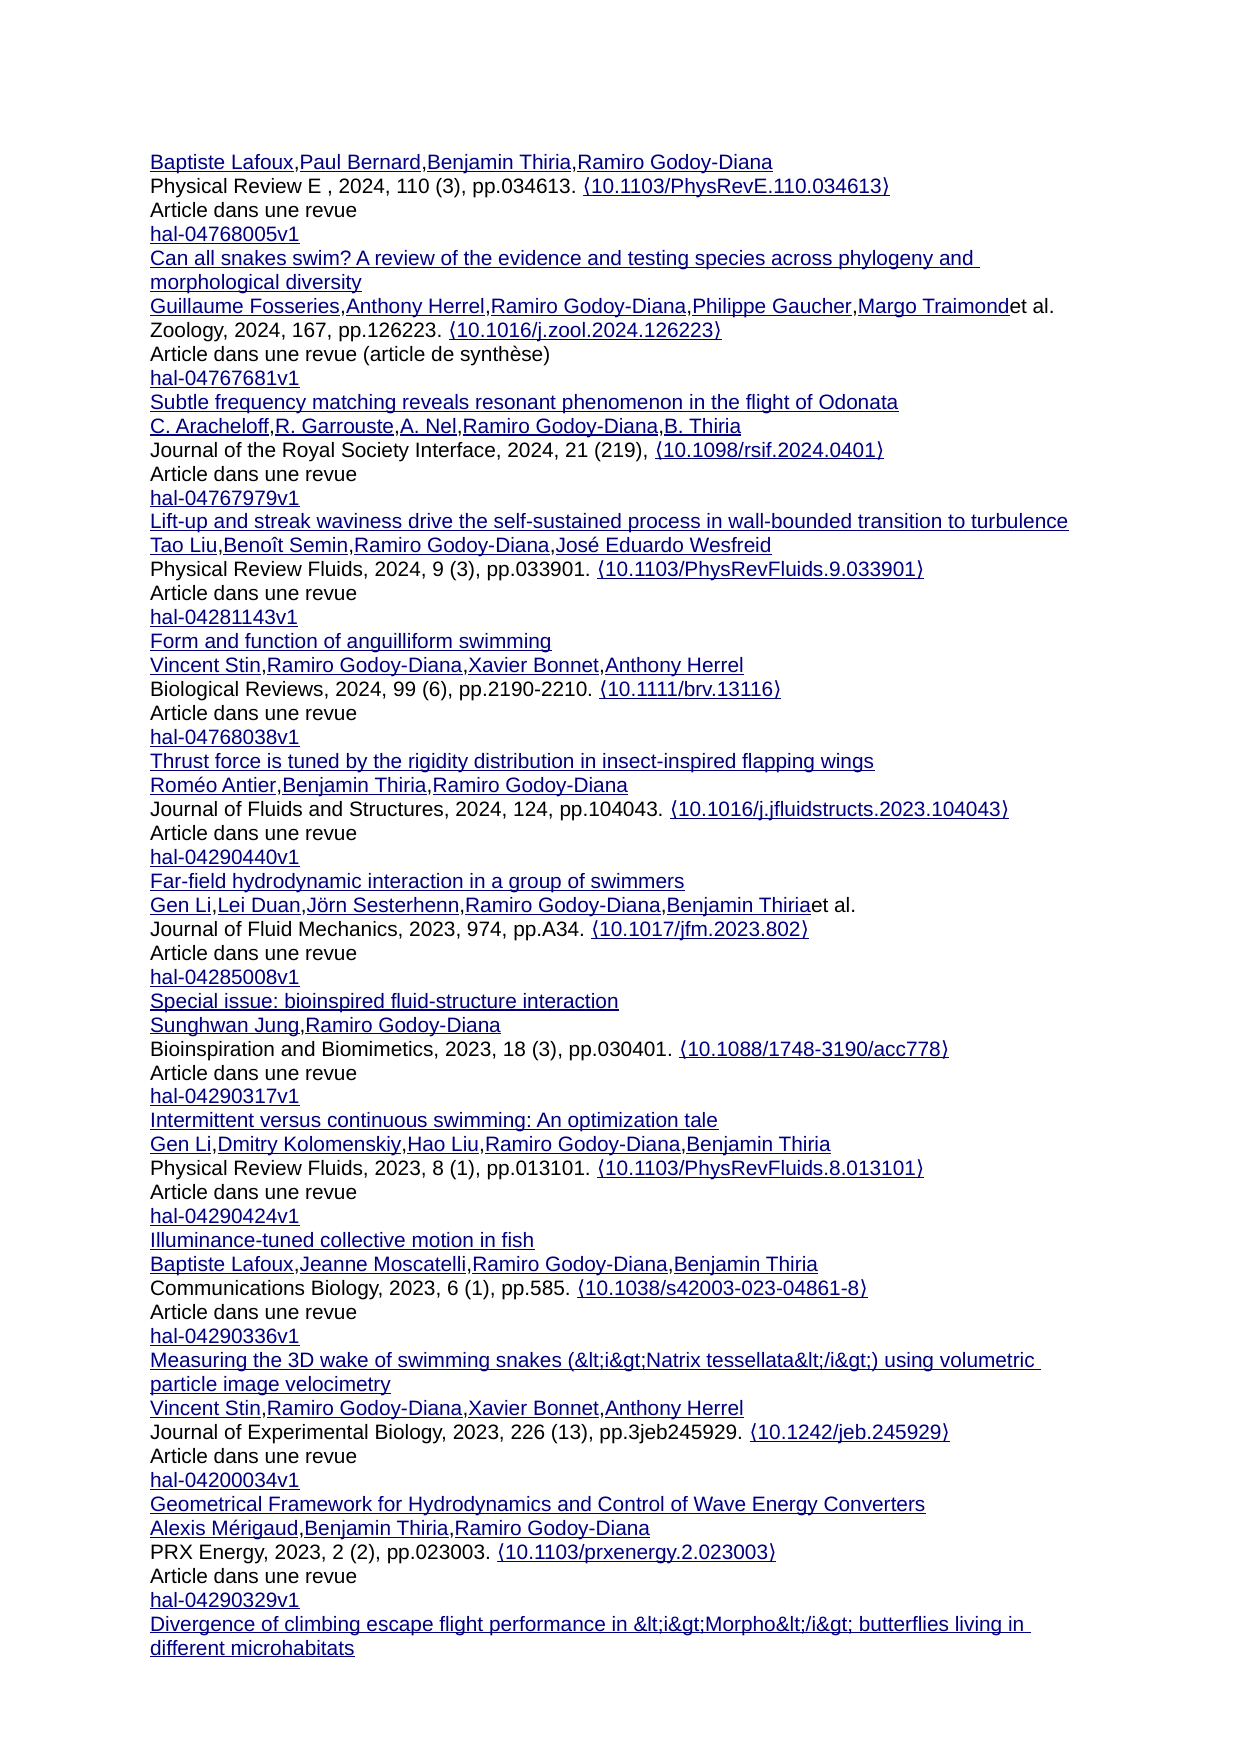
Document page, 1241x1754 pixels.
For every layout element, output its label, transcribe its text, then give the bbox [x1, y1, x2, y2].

table_cell Special issue: bioinspired fluid-structure interaction Sunghwan Jung,Ramiro Godoy-Diana Bioinspiration and Biomimetics, 2023, 18 (3), pp.030401. ⟨10.1088/1748-3190/acc778⟩ Article dans une revue hal-04290317v1 [150, 989, 1090, 1108]
table_cell Far-field hydrodynamic interaction in a group of swimmers Gen Li,Lei Duan,Jörn Sesterhenn,Ramiro Godoy-Diana,Benjamin Thiriaet al. Journal of Fluid Mechanics, 2023, 974, pp.A34. ⟨10.1017/jfm.2023.802⟩ Article dans une revue hal-04285008v1 [150, 869, 1090, 988]
table_cell Illuminance-tuned collective motion in fish Baptiste Lafoux,Jeanne Moscatelli,Ramiro Godoy-Diana,Benjamin Thiria Communications Biology, 2023, 6 (1), pp.585. ⟨10.1038/s42003-023-04861-8⟩ Article dans une revue hal-04290336v1 [150, 1228, 1090, 1348]
table_cell Can all snakes swim? A review of the evidence and testing species across phylogeny and morphological diversity Guillaume Fosseries,Anthony Herrel,Ramiro Godoy-Diana,Philippe Gaucher,Margo Traimondet al. Zoology, 2024, 167, pp.126223. ⟨10.1016/j.zool.2024.126223⟩ Article dans une revue (article de synthèse) hal-04767681v1 [150, 246, 1090, 389]
table_cell Thrust force is tuned by the rigidity distribution in insect-inspired flapping wings Roméo Antier,Benjamin Thiria,Ramiro Godoy-Diana Journal of Fluids and Structures, 2024, 124, pp.104043. ⟨10.1016/j.jfluidstructs.2023.104043⟩ Article dans une revue hal-04290440v1 [150, 749, 1090, 869]
table_cell Measuring the 3D wake of swimming snakes (&lt;i&gt;Natrix tessellata&lt;/i&gt;) using volumetric particle image velocimetry Vincent Stin,Ramiro Godoy-Diana,Xavier Bonnet,Anthony Herrel Journal of Experimental Biology, 2023, 226 (13), pp.3jeb245929. ⟨10.1242/jeb.245929⟩ Article dans une revue hal-04200034v1 [150, 1348, 1090, 1492]
table_cell Lift-up and streak waviness drive the self-sustained process in wall-bounded transition to turbulence Tao Liu,Benoît Semin,Ramiro Godoy-Diana,José Eduardo Wesfreid Physical Review Fluids, 2024, 9 (3), pp.033901. ⟨10.1103/PhysRevFluids.9.033901⟩ Article dans une revue hal-04281143v1 [150, 509, 1090, 629]
table_cell Baptiste Lafoux,Paul Bernard,Benjamin Thiria,Ramiro Godoy-Diana Physical Review E , 2024, 110 (3), pp.034613. ⟨10.1103/PhysRevE.110.034613⟩ Article dans une revue hal-04768005v1 [150, 150, 1090, 246]
table_cell Divergence of climbing escape flight performance in &lt;i&gt;Morpho&lt;/i&gt; butterflies living in different microhabitats [150, 1611, 1090, 1659]
table_cell Geometrical Framework for Hydrodynamics and Control of Wave Energy Converters Alexis Mérigaud,Benjamin Thiria,Ramiro Godoy-Diana PRX Energy, 2023, 2 (2), pp.023003. ⟨10.1103/prxenergy.2.023003⟩ Article dans une revue hal-04290329v1 [150, 1492, 1090, 1611]
table_cell Intermittent versus continuous swimming: An optimization tale Gen Li,Dmitry Kolomenskiy,Hao Liu,Ramiro Godoy-Diana,Benjamin Thiria Physical Review Fluids, 2023, 8 (1), pp.013101. ⟨10.1103/PhysRevFluids.8.013101⟩ Article dans une revue hal-04290424v1 [150, 1108, 1090, 1228]
table_cell Form and function of anguilliform swimming Vincent Stin,Ramiro Godoy-Diana,Xavier Bonnet,Anthony Herrel Biological Reviews, 2024, 99 (6), pp.2190-2210. ⟨10.1111/brv.13116⟩ Article dans une revue hal-04768038v1 [150, 629, 1090, 749]
table_cell Subtle frequency matching reveals resonant phenomenon in the flight of Odonata C. Aracheloff,R. Garrouste,A. Nel,Ramiro Godoy-Diana,B. Thiria Journal of the Royal Society Interface, 2024, 21 (219), ⟨10.1098/rsif.2024.0401⟩ Article dans une revue hal-04767979v1 [150, 390, 1090, 509]
